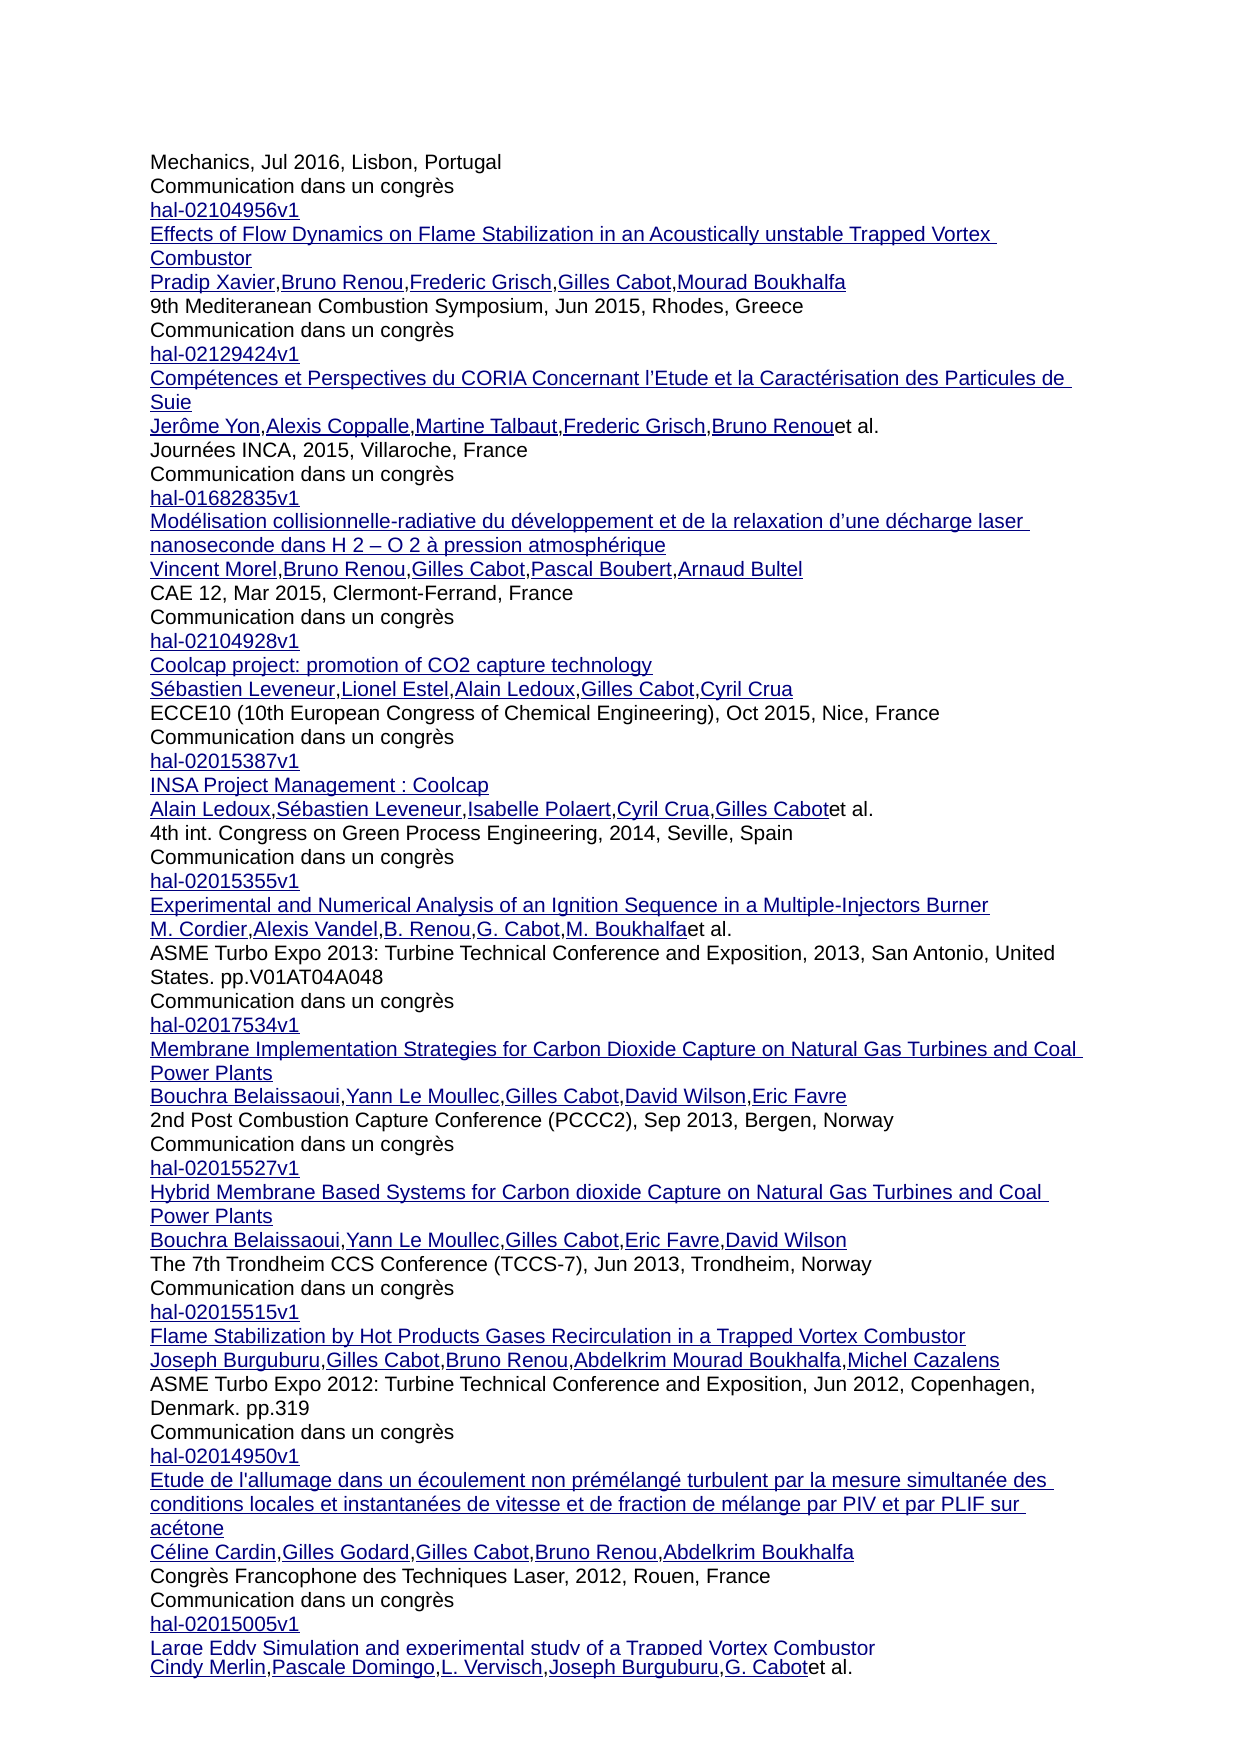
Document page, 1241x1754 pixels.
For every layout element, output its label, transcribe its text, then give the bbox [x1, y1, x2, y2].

table_cell Flame Stabilization by Hot Products Gases Recirculation in a Trapped Vortex Combustor Joseph Burguburu,Gilles Cabot,Bruno Renou,Abdelkrim Mourad Boukhalfa,Michel Cazalens ASME Turbo Expo 2012: Turbine Technical Conference and Exposition, Jun 2012, Copenhagen, Denmark. pp.319 Communication dans un congrès hal-02014950v1 [150, 1324, 1090, 1468]
table_cell INSA Project Management : Coolcap Alain Ledoux,Sébastien Leveneur,Isabelle Polaert,Cyril Crua,Gilles Cabotet al. 4th int. Congress on Green Process Engineering, 2014, Seville, Spain Communication dans un congrès hal-02015355v1 [150, 773, 1090, 893]
table_cell Large Eddy Simulation and experimental study of a Trapped Vortex Combustor Cindy Merlin,Pascale Domingo,L. Vervisch,Joseph Burguburu,G. Cabotet al. [150, 1635, 1090, 1679]
table_cell Coolcap project: promotion of CO2 capture technology Sébastien Leveneur,Lionel Estel,Alain Ledoux,Gilles Cabot,Cyril Crua ECCE10 (10th European Congress of Chemical Engineering), Oct 2015, Nice, France Communication dans un congrès hal-02015387v1 [150, 653, 1090, 773]
table_cell Mechanics, Jul 2016, Lisbon, Portugal Communication dans un congrès hal-02104956v1 [150, 150, 1090, 222]
table_cell Effects of Flow Dynamics on Flame Stabilization in an Acoustically unstable Trapped Vortex Combustor Pradip Xavier,Bruno Renou,Frederic Grisch,Gilles Cabot,Mourad Boukhalfa 9th Mediteranean Combustion Symposium, Jun 2015, Rhodes, Greece Communication dans un congrès hal-02129424v1 [150, 222, 1090, 366]
table_cell Compétences et Perspectives du CORIA Concernant l’Etude et la Caractérisation des Particules de Suie Jerôme Yon,Alexis Coppalle,Martine Talbaut,Frederic Grisch,Bruno Renouet al. Journées INCA, 2015, Villaroche, France Communication dans un congrès hal-01682835v1 [150, 366, 1090, 509]
table_cell Modélisation collisionnelle-radiative du développement et de la relaxation d’une décharge laser nanoseconde dans H 2 – O 2 à pression atmosphérique Vincent Morel,Bruno Renou,Gilles Cabot,Pascal Boubert,Arnaud Bultel CAE 12, Mar 2015, Clermont-Ferrand, France Communication dans un congrès hal-02104928v1 [150, 509, 1090, 653]
table_cell Membrane Implementation Strategies for Carbon Dioxide Capture on Natural Gas Turbines and Coal Power Plants Bouchra Belaissaoui,Yann Le Moullec,Gilles Cabot,David Wilson,Eric Favre 2nd Post Combustion Capture Conference (PCCC2), Sep 2013, Bergen, Norway Communication dans un congrès hal-02015527v1 [150, 1036, 1090, 1180]
table_cell Hybrid Membrane Based Systems for Carbon dioxide Capture on Natural Gas Turbines and Coal Power Plants Bouchra Belaissaoui,Yann Le Moullec,Gilles Cabot,Eric Favre,David Wilson The 7th Trondheim CCS Conference (TCCS-7), Jun 2013, Trondheim, Norway Communication dans un congrès hal-02015515v1 [150, 1180, 1090, 1324]
table_cell Etude de l'allumage dans un écoulement non prémélangé turbulent par la mesure simultanée des conditions locales et instantanées de vitesse et de fraction de mélange par PIV et par PLIF sur acétone Céline Cardin,Gilles Godard,Gilles Cabot,Bruno Renou,Abdelkrim Boukhalfa Congrès Francophone des Techniques Laser, 2012, Rouen, France Communication dans un congrès hal-02015005v1 [150, 1468, 1090, 1635]
table_cell Experimental and Numerical Analysis of an Ignition Sequence in a Multiple-Injectors Burner M. Cordier,Alexis Vandel,B. Renou,G. Cabot,M. Boukhalfaet al. ASME Turbo Expo 2013: Turbine Technical Conference and Exposition, 2013, San Antonio, United States. pp.V01AT04A048 Communication dans un congrès hal-02017534v1 [150, 893, 1090, 1036]
